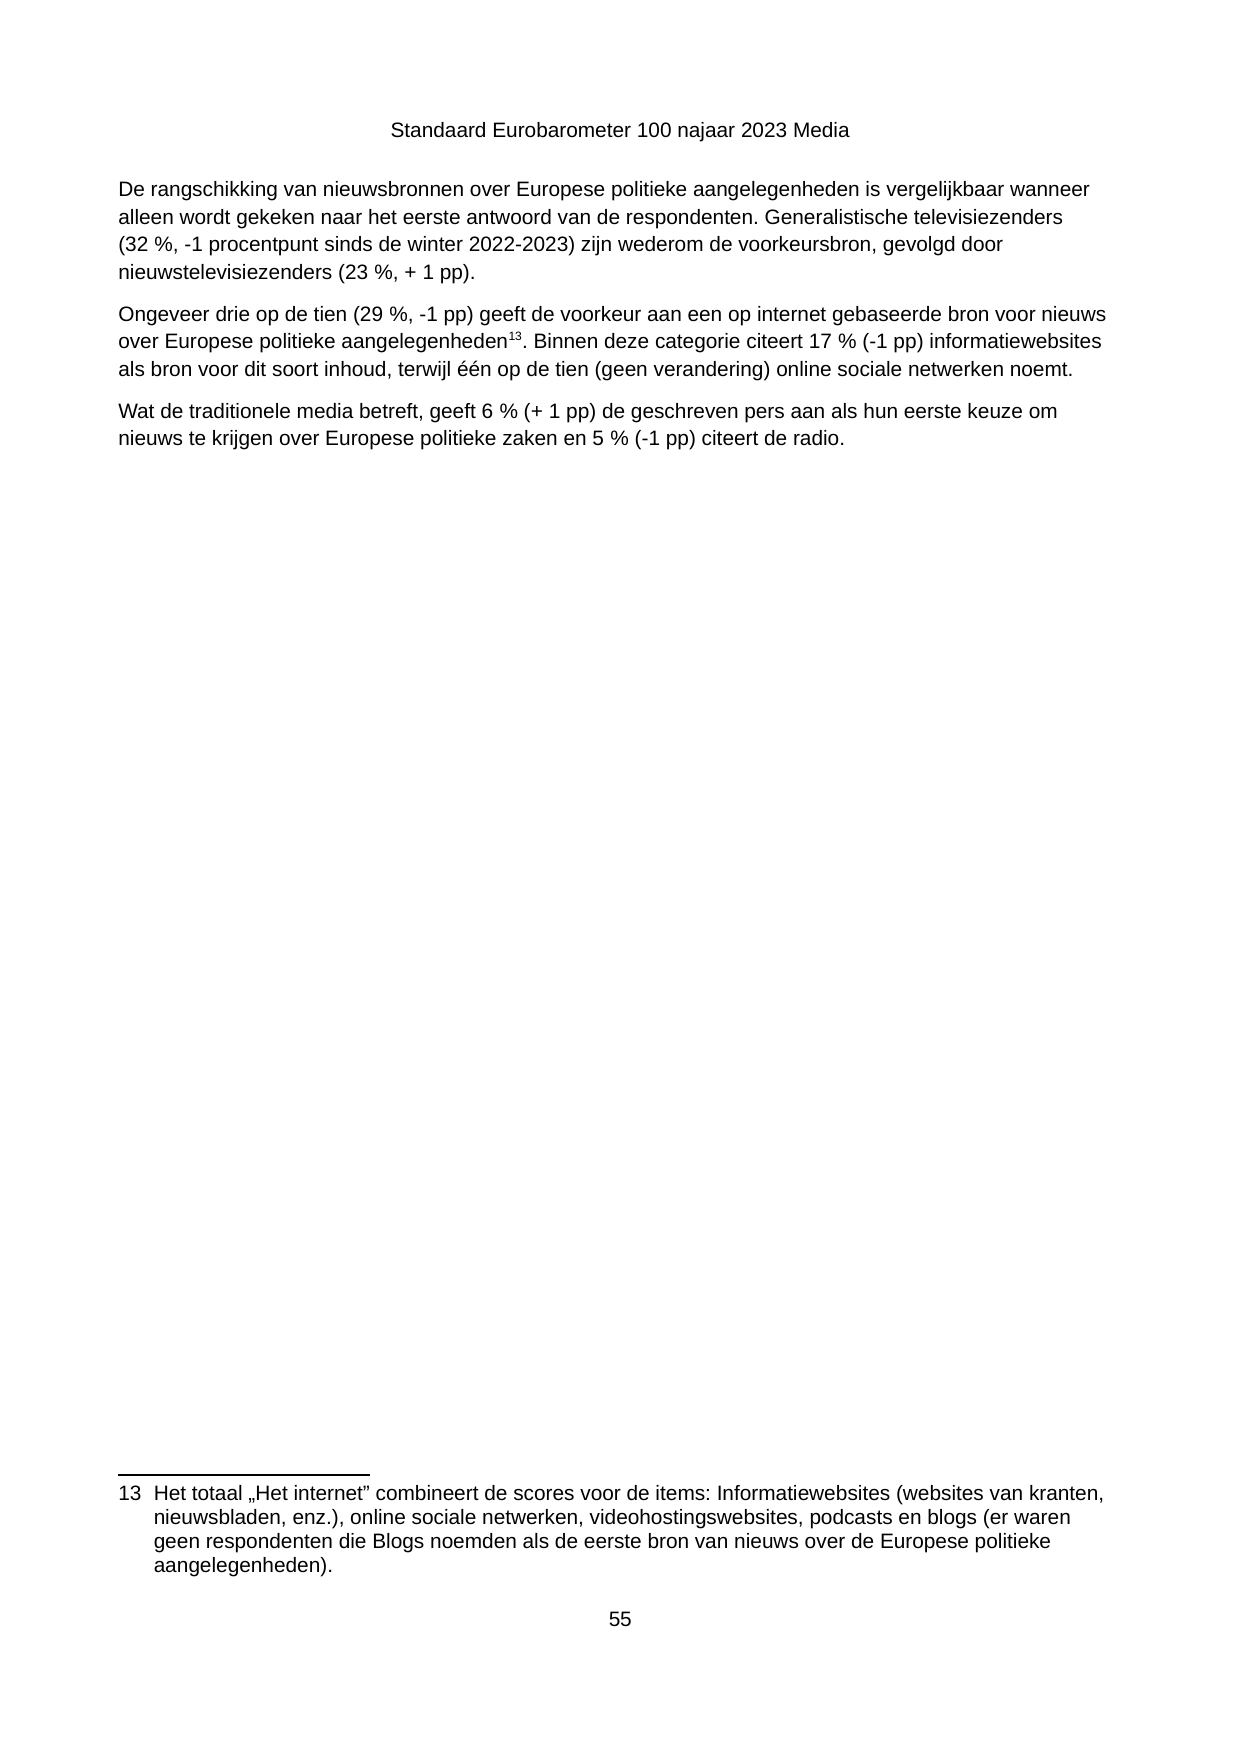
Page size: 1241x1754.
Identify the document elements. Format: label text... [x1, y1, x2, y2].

text De rangschikking van nieuwsbronnen over Europese politieke aangelegenheden is vergelijkbaar wanneer alleen wordt gekeken naar het eerste antwoord van de respondenten. Generalistische televisiezenders (32 %, -1 procentpunt sinds de winter 2022-2023) zijn wederom de voorkeursbron, gevolgd door nieuwstelevisiezenders (23 %, + 1 pp). [118, 177, 1122, 283]
text Het totaal „Het internet” combineert de scores voor de items: Informatiewebsites (websites van kranten, nieuwsbladen, enz.), online sociale netwerken, videohostingswebsites, podcasts en blogs (er waren geen respondenten die Blogs noemden als de eerste bron van nieuws over de Europese politieke aangelegenheden). [118, 1481, 1122, 1577]
text Ongeveer drie op de tien (29 %, -1 pp) geeft de voorkeur aan een op internet gebaseerde bron voor nieuws over Europese politieke aangelegenheden. Binnen deze categorie citeert 17 % (-1 pp) informatiewebsites als bron voor dit soort inhoud, terwijl één op de tien (geen verandering) online sociale netwerken noemt. [118, 302, 1122, 381]
text Wat de traditionele media betreft, geeft 6 % (+ 1 pp) de geschreven pers aan als hun eerste keuze om nieuws te krijgen over Europese politieke zaken en 5 % (-1 pp) citeert de radio. [118, 399, 1122, 450]
